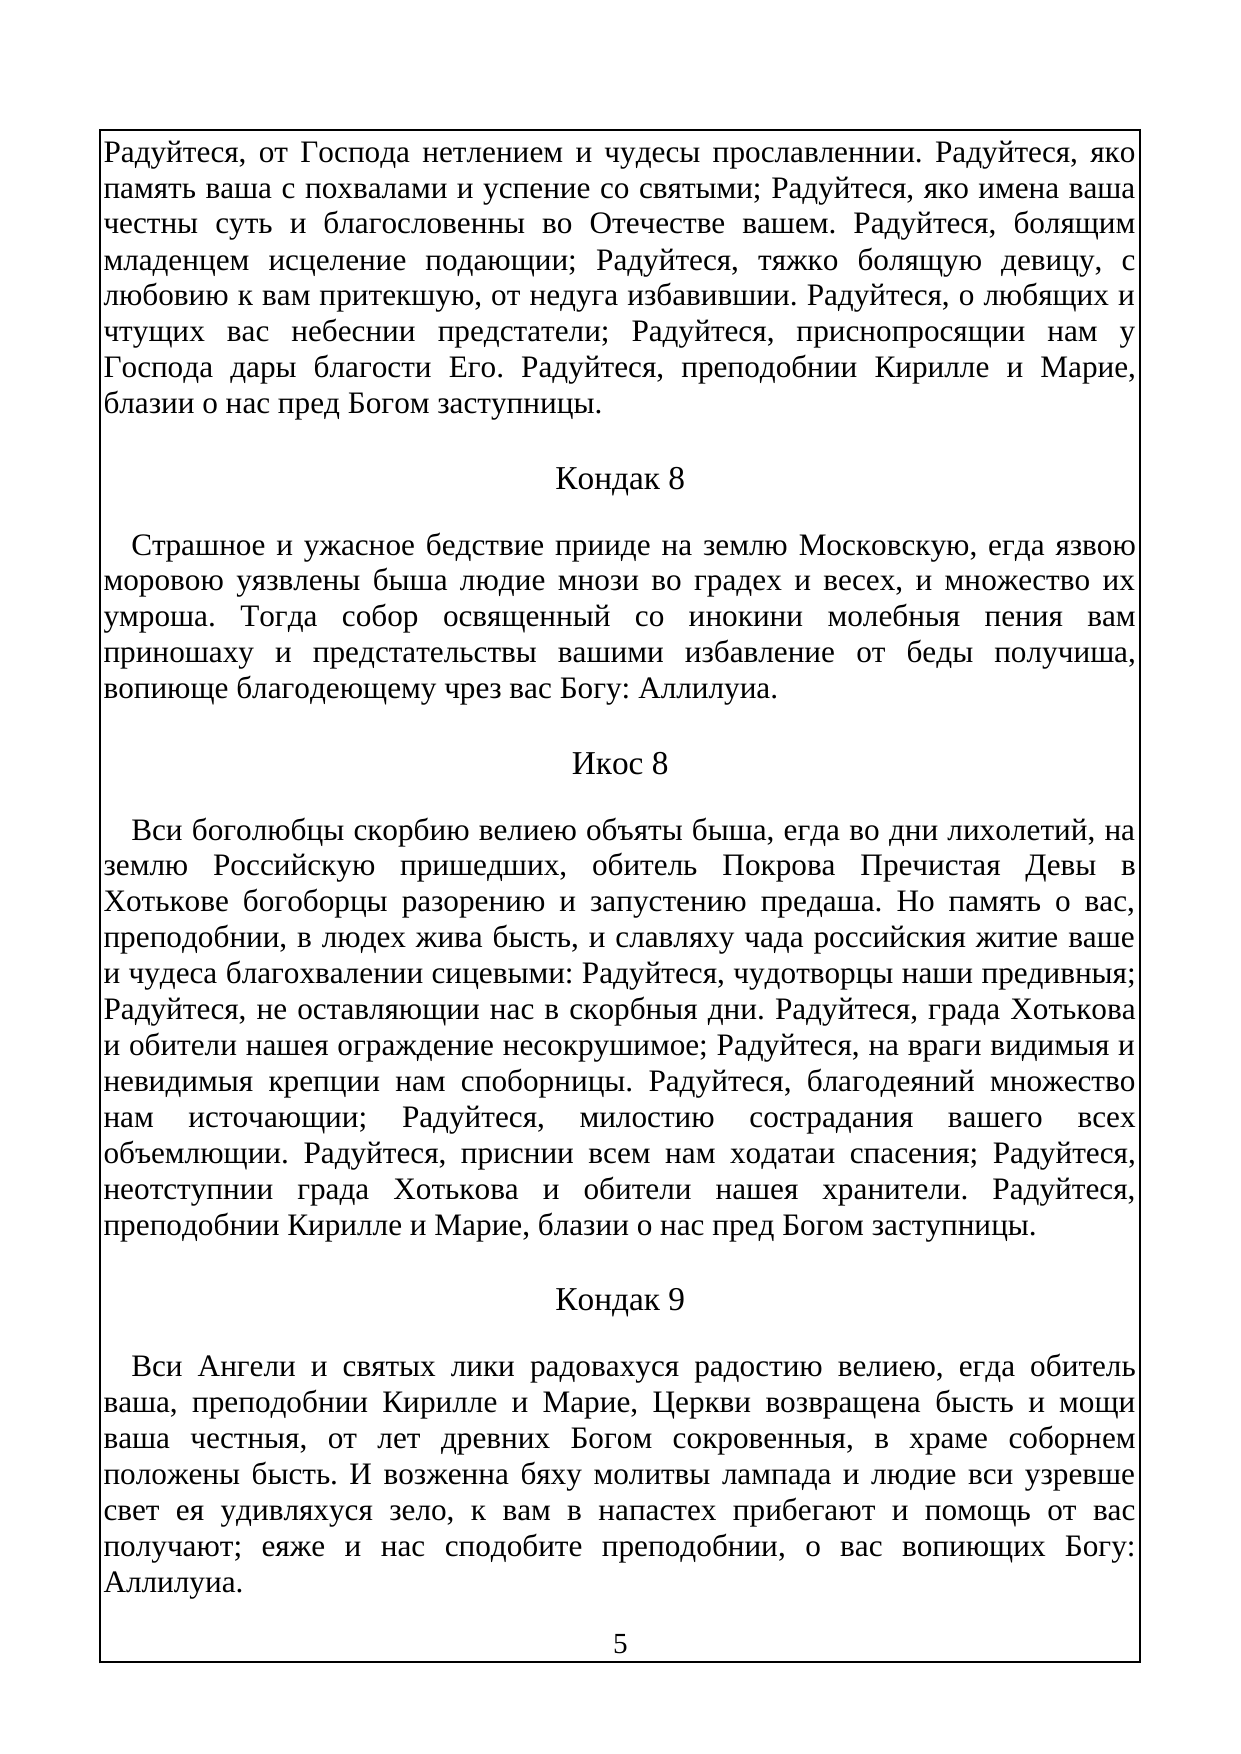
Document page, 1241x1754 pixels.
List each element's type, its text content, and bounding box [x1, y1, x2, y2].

text Вси Ангели и святых лики радовахуся радостию велиею, егда обитель ваша, преподобнии Кирилле и Марие, Церкви возвращена бысть и мощи ваша честныя, от лет древних Богом сокровенныя, в храме соборнем положены бысть. И возженна бяху молитвы лампада и людие вси узревше свет ея удивляхуся зело, к вам в напастех прибегают и помощь от вас получают; еяже и нас сподобите преподобнии, о вас вопиющих Богу: Аллилуиа. [103, 1347, 1137, 1599]
text Страшное и ужасное бедствие прииде на землю Московскую, егда язвою моровою уязвлены быша людие мнози во градех и весех, и множество их умроша. Тогда собор освященный со инокини молебныя пения вам приношаху и предстательствы вашими избавление от беды получиша, вопиюще благодеющему чрез вас Богу: Аллилуиа. [103, 526, 1137, 705]
text Радуйтеся, от Господа нетлением и чудесы прославленнии. Радуйтеся, яко память ваша с похвалами и успение со святыми; Радуйтеся, яко имена ваша честны суть и благословенны во Отечестве вашем. Радуйтеся, болящим младенцем исцеление подающии; Радуйтеся, тяжко болящую девицу, с любовию к вам притекшую, от недуга избавившии. Радуйтеся, о любящих и чтущих вас небеснии предстатели; Радуйтеся, приснопросящии нам у Господа дары благости Его. Радуйтеся, преподобнии Кирилле и Марие, блазии о нас пред Богом заступницы. [103, 133, 1137, 420]
subtitle Кондак 9 [103, 1279, 1137, 1318]
subtitle Икос 8 [103, 743, 1137, 781]
text Вси боголюбцы скорбию велиею объяты быша, егда во дни лихолетий, на землю Российскую пришедших, обитель Покрова Пречистая Девы в Хотькове богоборцы разорению и запустению предаша. Но память о вас, преподобнии, в людех жива бысть, и славляху чада российския житие ваше и чудеса благохвалении сицевыми: Радуйтеся, чудотворцы наши предивныя; Радуйтеся, не оставляющии нас в скорбныя дни. Радуйтеся, града Хотькова и обители нашея ограждение несокрушимое; Радуйтеся, на враги видимыя и невидимыя крепции нам споборницы. Радуйтеся, благодеяний множество нам источающии; Радуйтеся, милостию сострадания вашего всех объемлющии. Радуйтеся, приснии всем нам ходатаи спасения; Радуйтеся, неотступнии града Хотькова и обители нашея хранители. Радуйтеся, преподобнии Кирилле и Марие, блазии о нас пред Богом заступницы. [103, 811, 1137, 1242]
subtitle Кондак 8 [103, 458, 1137, 496]
